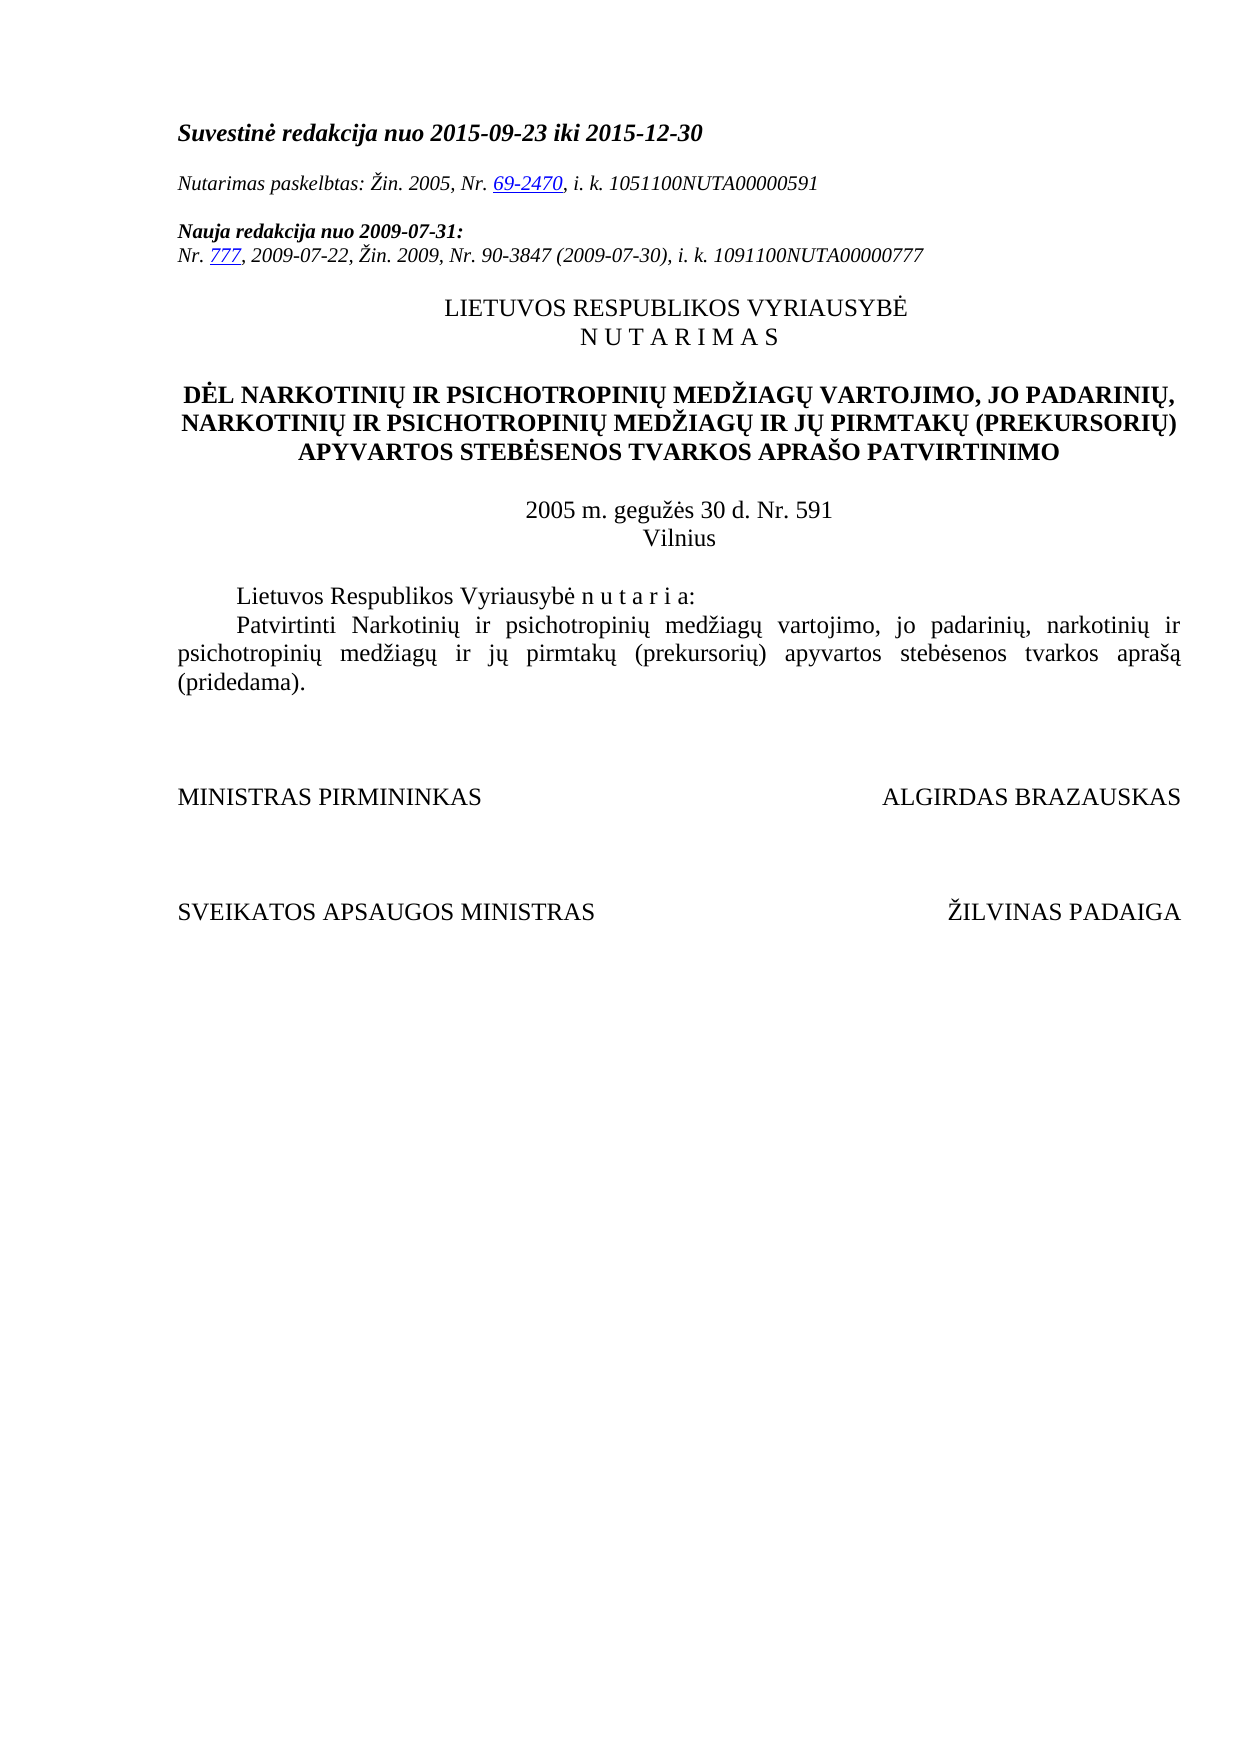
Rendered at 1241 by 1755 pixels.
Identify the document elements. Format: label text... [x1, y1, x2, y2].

text MINISTRAS PIRMININKAS ALGIRDAS BRAZAUSKAS [177, 782, 1181, 811]
text Suvestinė redakcija nuo 2015-09-23 iki 2015-12-30 [177, 118, 1181, 147]
text nutarimas [177, 322, 1181, 351]
text Nr. 777, 2009-07-22, Žin. 2009, Nr. 90-3847 (2009-07-30), i. k. 1091100NUTA00000777 [177, 243, 1181, 267]
text Vilnius [177, 523, 1181, 552]
text Lietuvos Respublikos Vyriausybė nutaria: [177, 581, 1181, 610]
text lietuvos respublikos vyriausybė [177, 293, 1181, 322]
text DĖL NARKOTINIŲ IR PSICHOTROPINIŲ MEDŽIAGŲ VARTOJIMO, JO PADARINIŲ, NARKOTINIŲ IR PSICHOTROPINIŲ MEDŽIAGŲ IR JŲ PIRMTAKŲ (PREKURSORIŲ) APYVARTOS STEBĖSENOS TVARKOS APRAŠO PATVIRTINIMO [177, 380, 1181, 466]
text 2005 m. gegužės 30 d. Nr. 591 [177, 495, 1181, 523]
text Nutarimas paskelbtas: Žin. 2005, Nr. 69-2470, i. k. 1051100NUTA00000591 [177, 171, 1181, 195]
text Nauja redakcija nuo 2009-07-31: [177, 219, 1181, 243]
text SVEIKATOS APSAUGOS MINISTRAS ŽILVINAS PADAIGA [177, 897, 1181, 926]
text Patvirtinti Narkotinių ir psichotropinių medžiagų vartojimo, jo padarinių, narkotinių ir psichotropinių medžiagų ir jų pirmtakų (prekursorių) apyvartos stebėsenos tvarkos aprašą (pridedama). [177, 610, 1181, 696]
